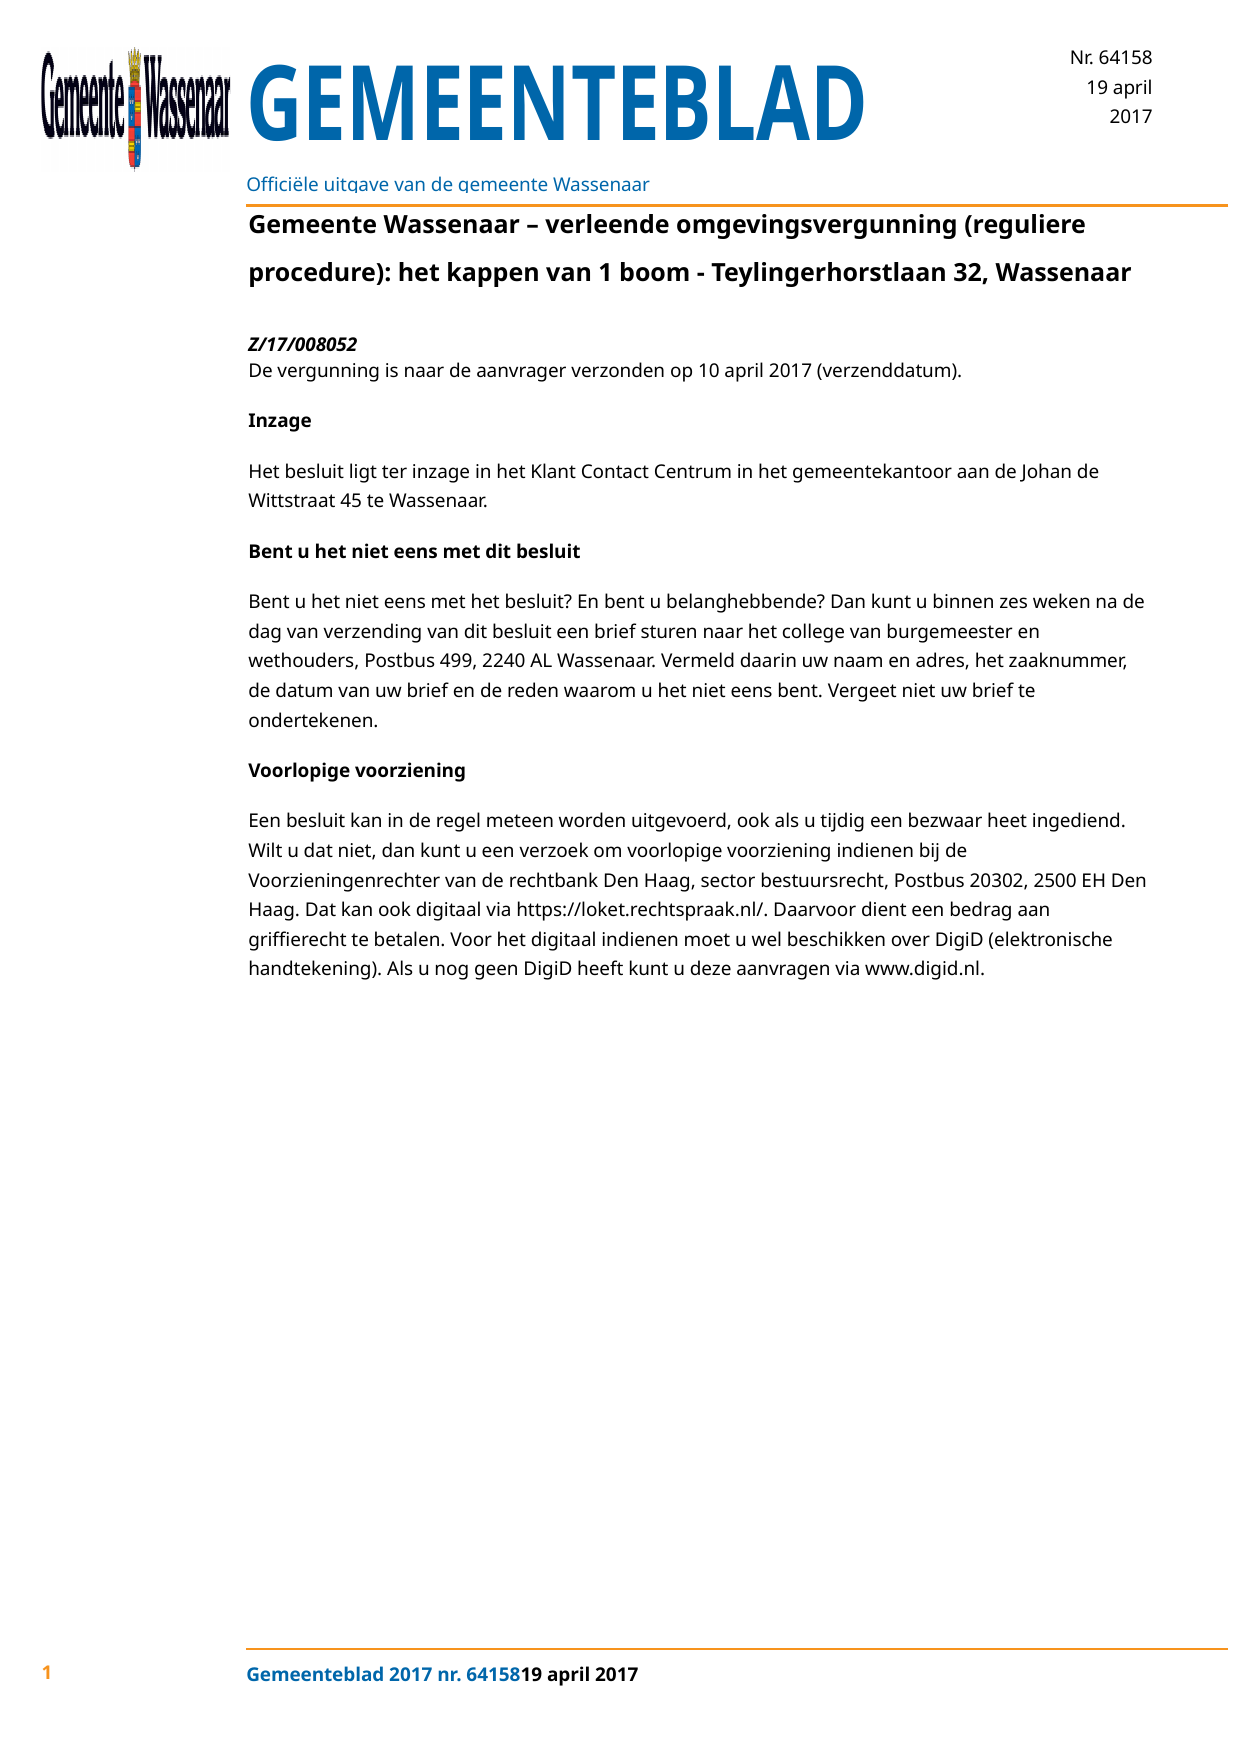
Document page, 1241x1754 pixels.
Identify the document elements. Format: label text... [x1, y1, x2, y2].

text Het besluit ligt ter inzage in het Klant Contact Centrum in het gemeentekantoor aan de Johan de Wittstraat 45 te Wassenaar. [248, 458, 1152, 513]
text De vergunning is naar de aanvrager verzonden op 10 april 2017 (verzenddatum). [248, 357, 1152, 383]
text Bent u het niet eens met het besluit? En bent u belanghebbende? Dan kunt u binnen zes weken na de dag van verzending van dit besluit een brief sturen naar het college van burgemeester en wethouders, Postbus 499, 2240 AL Wassenaar. Vermeld daarin uw naam en adres, het zaaknummer, de datum van uw brief en de reden waarom u het niet eens bent. Vergeet niet uw brief te ondertekenen. [248, 588, 1152, 732]
text Inzage [248, 408, 1152, 433]
text Voorlopige voorziening [248, 757, 1152, 783]
text Een besluit kan in de regel meteen worden uitgevoerd, ook als u tijdig een bezwaar heet ingediend. Wilt u dat niet, dan kunt u een verzoek om voorlopige voorziening indienen bij de Voorzieningenrechter van de rechtbank Den Haag, sector bestuursrecht, Postbus 20302, 2500 EH Den Haag. Dat kan ook digitaal via https://loket.rechtspraak.nl/. Daarvoor dient een bedrag aan griffierecht te betalen. Voor het digitaal indienen moet u wel beschikken over DigiD (elektronische handtekening). Als u nog geen DigiD heeft kunt u deze aanvragen via www.digid.nl. [248, 808, 1152, 981]
text Bent u het niet eens met dit besluit [248, 538, 1152, 564]
picture [41, 47, 231, 172]
text Z/17/008052 [248, 331, 1152, 357]
text Gemeente Wassenaar – verleende omgevingsvergunning (reguliere procedure): het kappen van 1 boom - Teylingerhorstlaan 32, Wassenaar [248, 207, 1152, 288]
